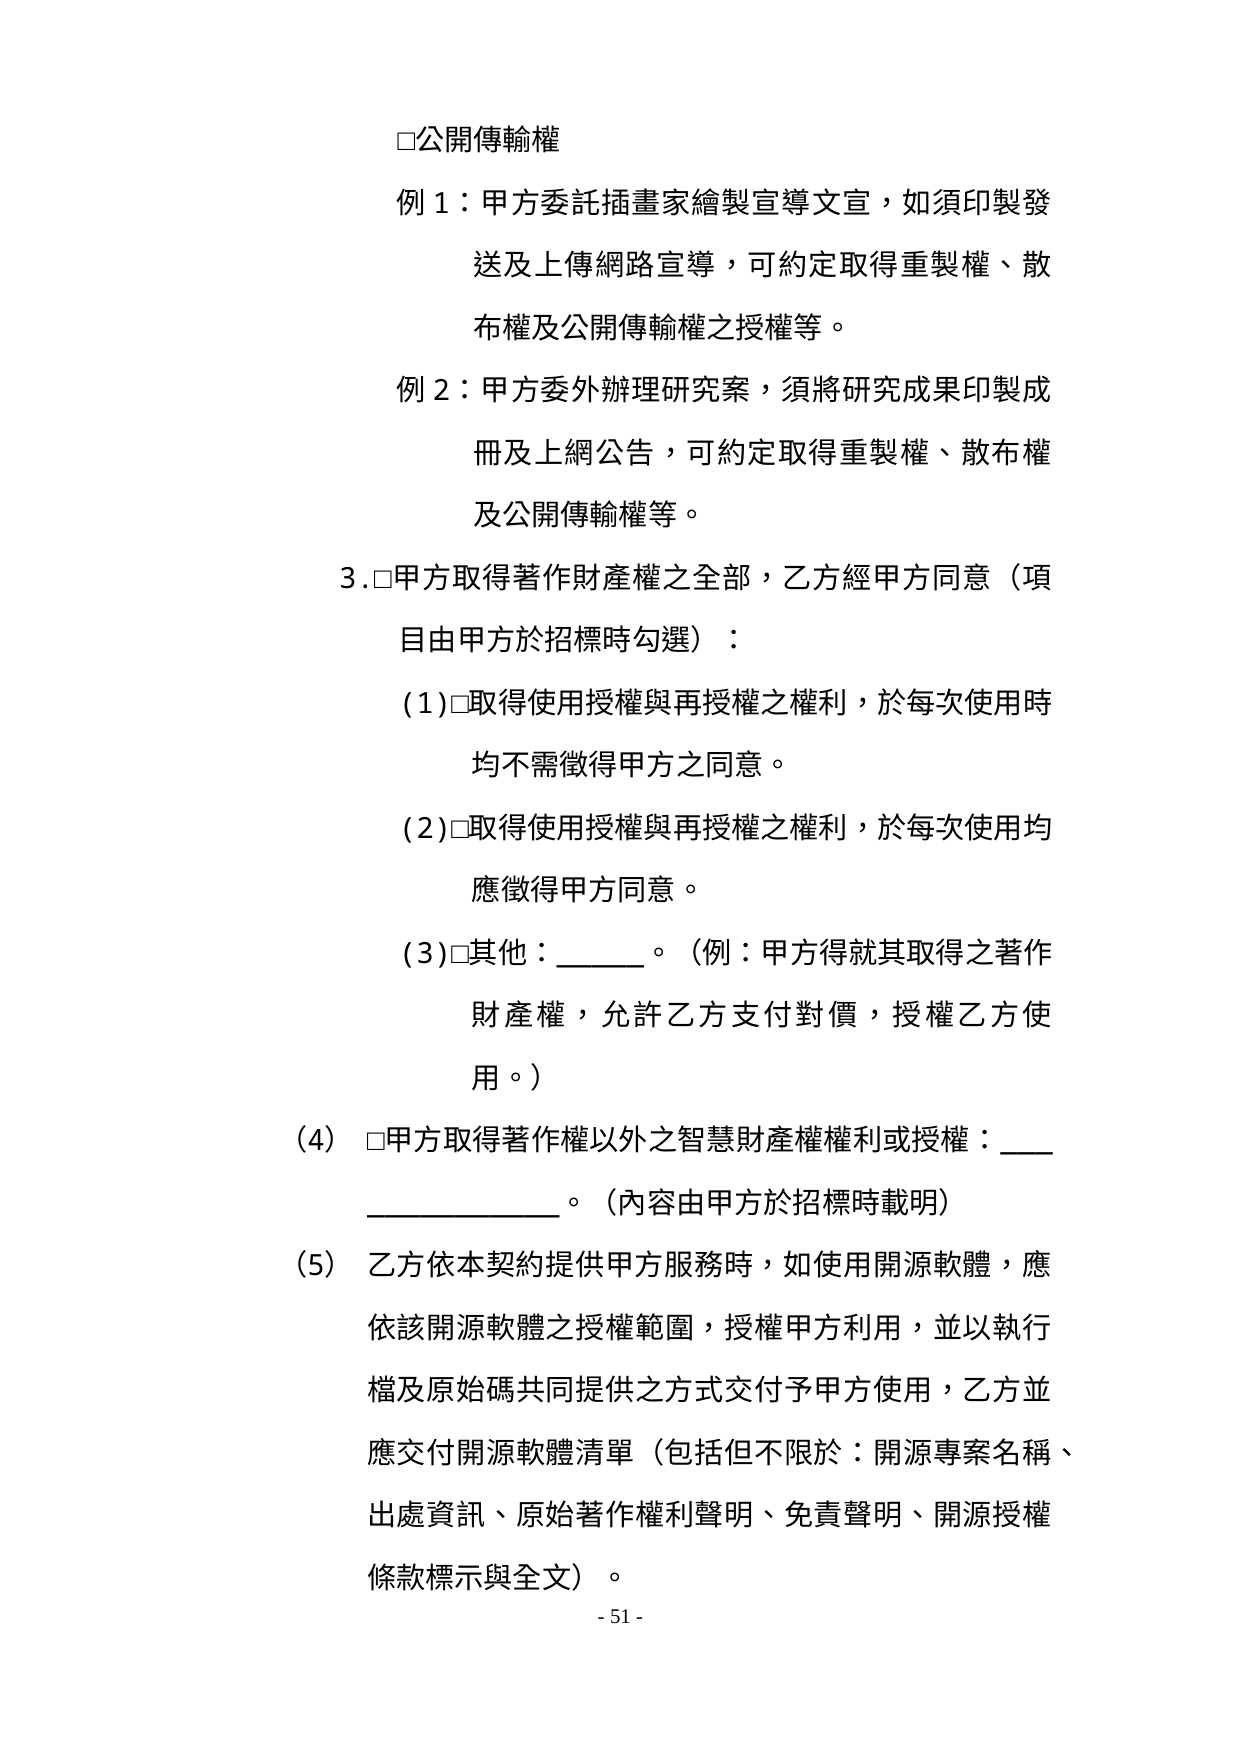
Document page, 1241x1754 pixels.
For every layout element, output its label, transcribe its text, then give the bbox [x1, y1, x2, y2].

list □甲方取得著作權以外之智慧財產權權利或授權：______________。（內容由甲方於招標時載明） [278, 1096, 1053, 1221]
text 例1：甲方委託插畫家繪製宣導文宣，如須印製發送及上傳網路宣導，可約定取得重製權、散布權及公開傳輸權之授權等。 [396, 159, 1053, 346]
text 3.□甲方取得著作財產權之全部，乙方經甲方同意（項目由甲方於招標時勾選）： [339, 534, 1053, 659]
text (2)□取得使用授權與再授權之權利，於每次使用均應徵得甲方同意。 [399, 784, 1053, 909]
text (3)□其他：_____。（例：甲方得就其取得之著作財產權，允許乙方支付對價，授權乙方使用。） [399, 909, 1053, 1096]
text □公開傳輸權 [397, 96, 1053, 159]
text (1)□取得使用授權與再授權之權利，於每次使用時均不需徵得甲方之同意。 [399, 659, 1053, 784]
text 例2：甲方委外辦理研究案，須將研究成果印製成冊及上網公告，可約定取得重製權、散布權及公開傳輸權等。 [396, 346, 1053, 534]
list 乙方依本契約提供甲方服務時，如使用開源軟體，應依該開源軟體之授權範圍，授權甲方利用，並以執行檔及原始碼共同提供之方式交付予甲方使用，乙方並應交付開源軟體清單（包括但不限於：開源專案名稱、出處資訊、原始著作權利聲明、免責聲明、開源授權條款標示與全文）。 [278, 1221, 1053, 1596]
